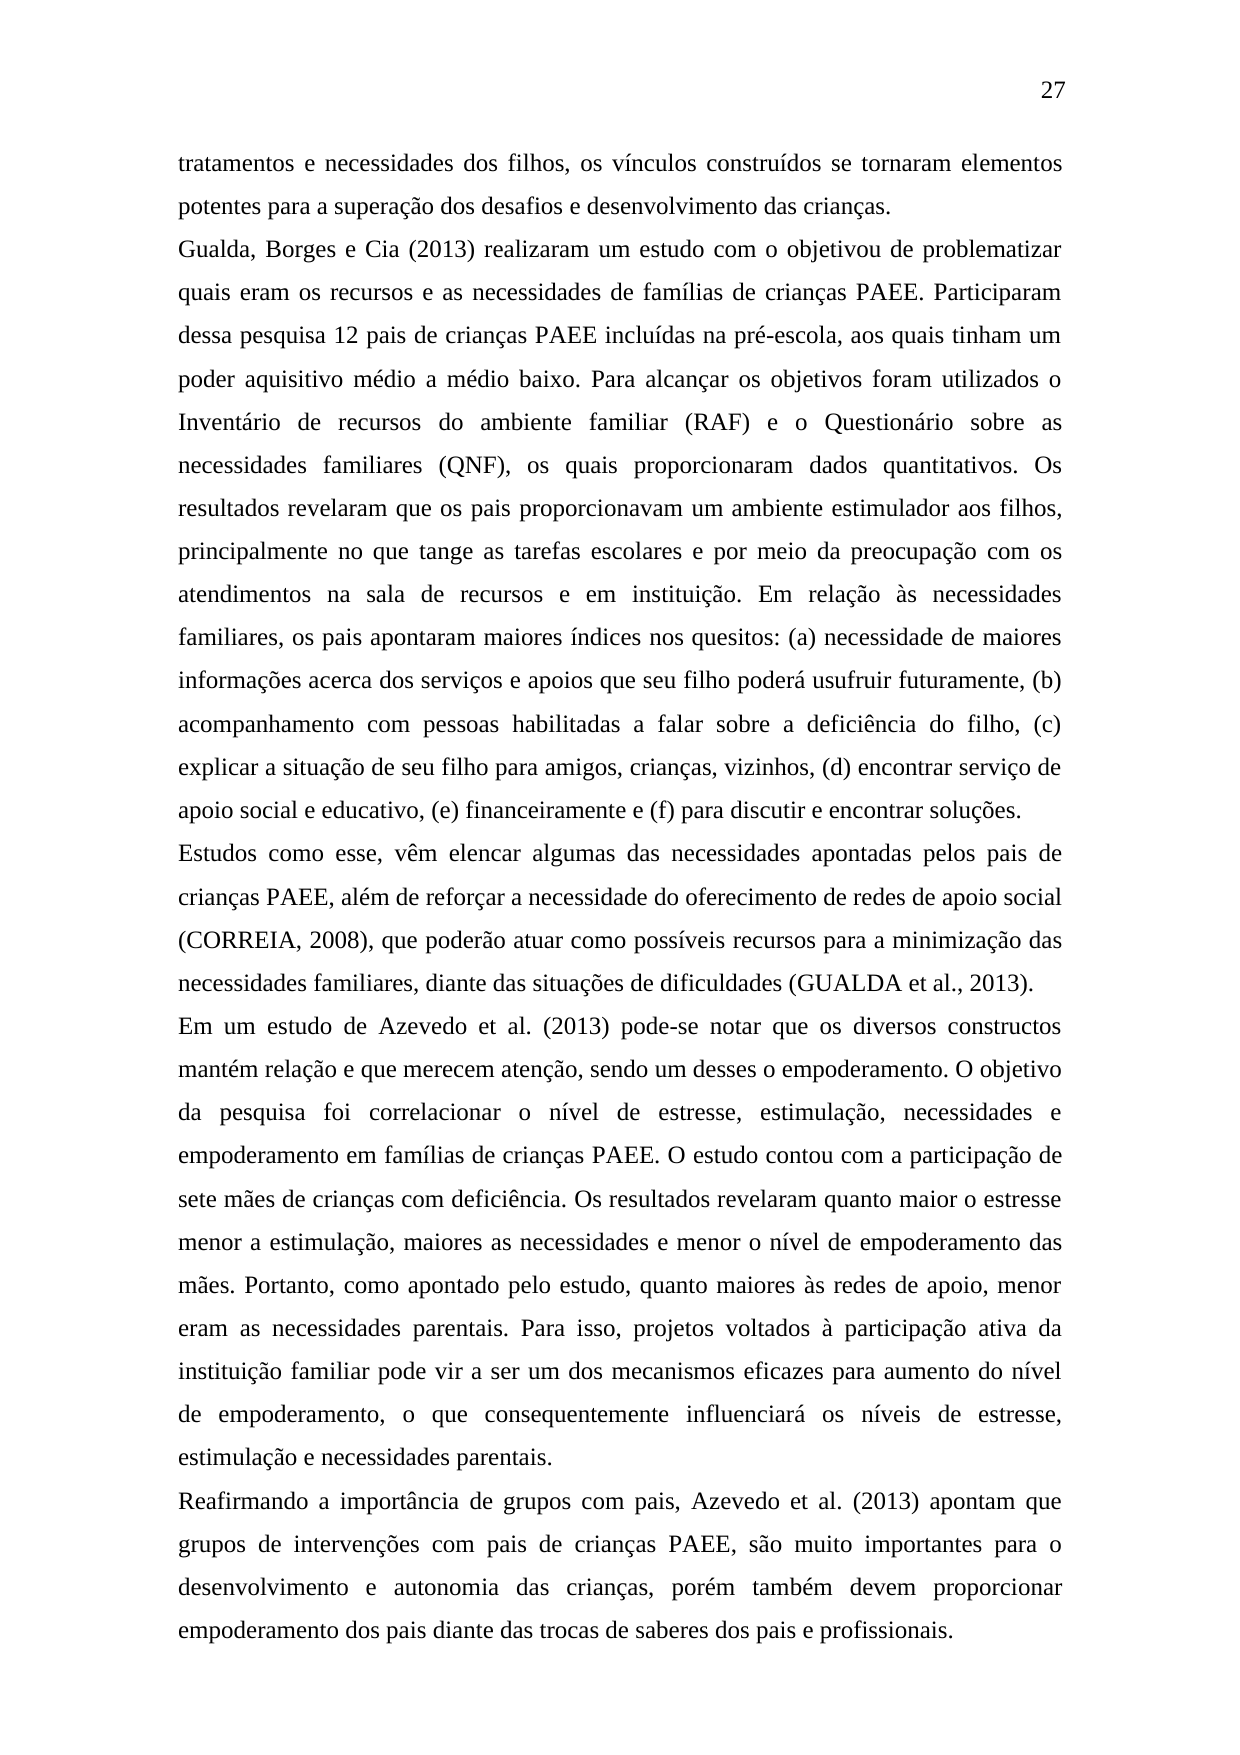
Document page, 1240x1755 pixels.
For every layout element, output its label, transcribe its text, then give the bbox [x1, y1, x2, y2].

text Estudos como esse, vêm elencar algumas das necessidades apontadas pelos pais de crianças PAEE, além de reforçar a necessidade do oferecimento de redes de apoio social (CORREIA, 2008), que poderão atuar como possíveis recursos para a minimização das necessidades familiares, diante das situações de dificuldades (GUALDA et al., 2013). [178, 838, 1063, 997]
text tratamentos e necessidades dos filhos, os vínculos construídos se tornaram elementos potentes para a superação dos desafios e desenvolvimento das crianças. [178, 148, 1063, 220]
text Gualda, Borges e Cia (2013) realizaram um estudo com o objetivou de problematizar quais eram os recursos e as necessidades de famílias de crianças PAEE. Participaram dessa pesquisa 12 pais de crianças PAEE incluídas na pré-escola, aos quais tinham um poder aquisitivo médio a médio baixo. Para alcançar os objetivos foram utilizados o Inventário de recursos do ambiente familiar (RAF) e o Questionário sobre as necessidades familiares (QNF), os quais proporcionaram dados quantitativos. Os resultados revelaram que os pais proporcionavam um ambiente estimulador aos filhos, principalmente no que tange as tarefas escolares e por meio da preocupação com os atendimentos na sala de recursos e em instituição. Em relação às necessidades familiares, os pais apontaram maiores índices nos quesitos: (a) necessidade de maiores informações acerca dos serviços e apoios que seu filho poderá usufruir futuramente, (b) acompanhamento com pessoas habilitadas a falar sobre a deficiência do filho, (c) explicar a situação de seu filho para amigos, crianças, vizinhos, (d) encontrar serviço de apoio social e educativo, (e) financeiramente e (f) para discutir e encontrar soluções. [178, 234, 1063, 824]
text Reafirmando a importância de grupos com pais, Azevedo et al. (2013) apontam que grupos de intervenções com pais de crianças PAEE, são muito importantes para o desenvolvimento e autonomia das crianças, porém também devem proporcionar empoderamento dos pais diante das trocas de saberes dos pais e profissionais. [178, 1486, 1063, 1644]
text Em um estudo de Azevedo et al. (2013) pode-se notar que os diversos constructos mantém relação e que merecem atenção, sendo um desses o empoderamento. O objetivo da pesquisa foi correlacionar o nível de estresse, estimulação, necessidades e empoderamento em famílias de crianças PAEE. O estudo contou com a participação de sete mães de crianças com deficiência. Os resultados revelaram quanto maior o estresse menor a estimulação, maiores as necessidades e menor o nível de empoderamento das mães. Portanto, como apontado pelo estudo, quanto maiores às redes de apoio, menor eram as necessidades parentais. Para isso, projetos voltados à participação ativa da instituição familiar pode vir a ser um dos mecanismos eficazes para aumento do nível de empoderamento, o que consequentemente influenciará os níveis de estresse, estimulação e necessidades parentais. [178, 1011, 1063, 1471]
